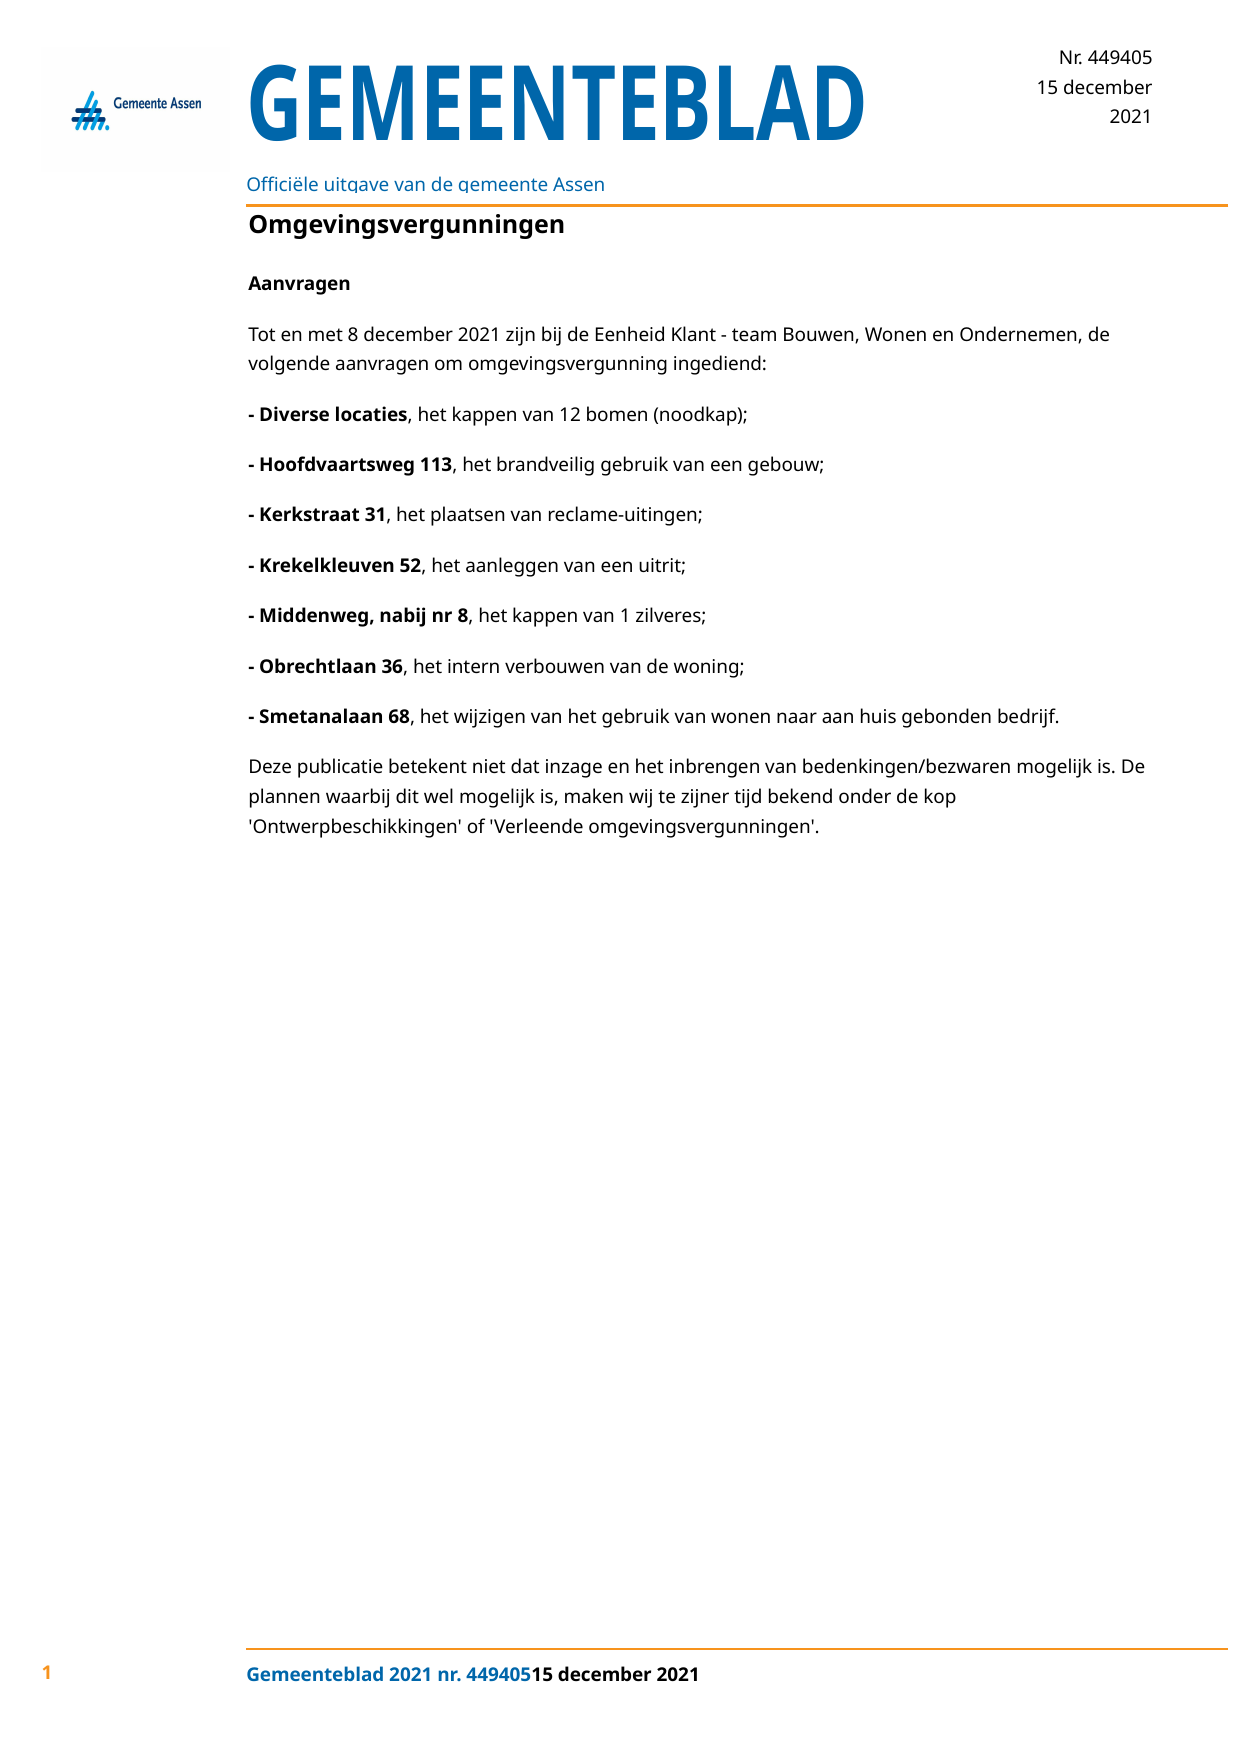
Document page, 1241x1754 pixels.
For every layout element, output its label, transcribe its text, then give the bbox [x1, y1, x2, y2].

text Deze publicatie betekent niet dat inzage en het inbrengen van bedenkingen/bezwaren mogelijk is. De plannen waarbij dit wel mogelijk is, maken wij te zijner tijd bekend onder de kop 'Ontwerpbeschikkingen' of 'Verleende omgevingsvergunningen'. [248, 754, 1152, 838]
text - Smetanalaan 68, het wijzigen van het gebruik van wonen naar aan huis gebonden bedrijf. [248, 703, 1152, 729]
text - Kerkstraat 31, het plaatsen van reclame-uitingen; [248, 502, 1152, 527]
text Tot en met 8 december 2021 zijn bij de Eenheid Klant - team Bouwen, Wonen en Ondernemen, de volgende aanvragen om omgevingsvergunning ingediend: [248, 321, 1152, 376]
text Aanvragen [248, 270, 1152, 296]
picture [41, 47, 231, 172]
text Omgevingsvergunningen [248, 207, 1152, 241]
text - Middenweg, nabij nr 8, het kappen van 1 zilveres; [248, 602, 1152, 628]
text - Hoofdvaartsweg 113, het brandveilig gebruik van een gebouw; [248, 451, 1152, 477]
text - Krekelkleuven 52, het aanleggen van een uitrit; [248, 552, 1152, 578]
text - Obrechtlaan 36, het intern verbouwen van de woning; [248, 653, 1152, 678]
text - Diverse locaties, het kappen van 12 bomen (noodkap); [248, 401, 1152, 426]
